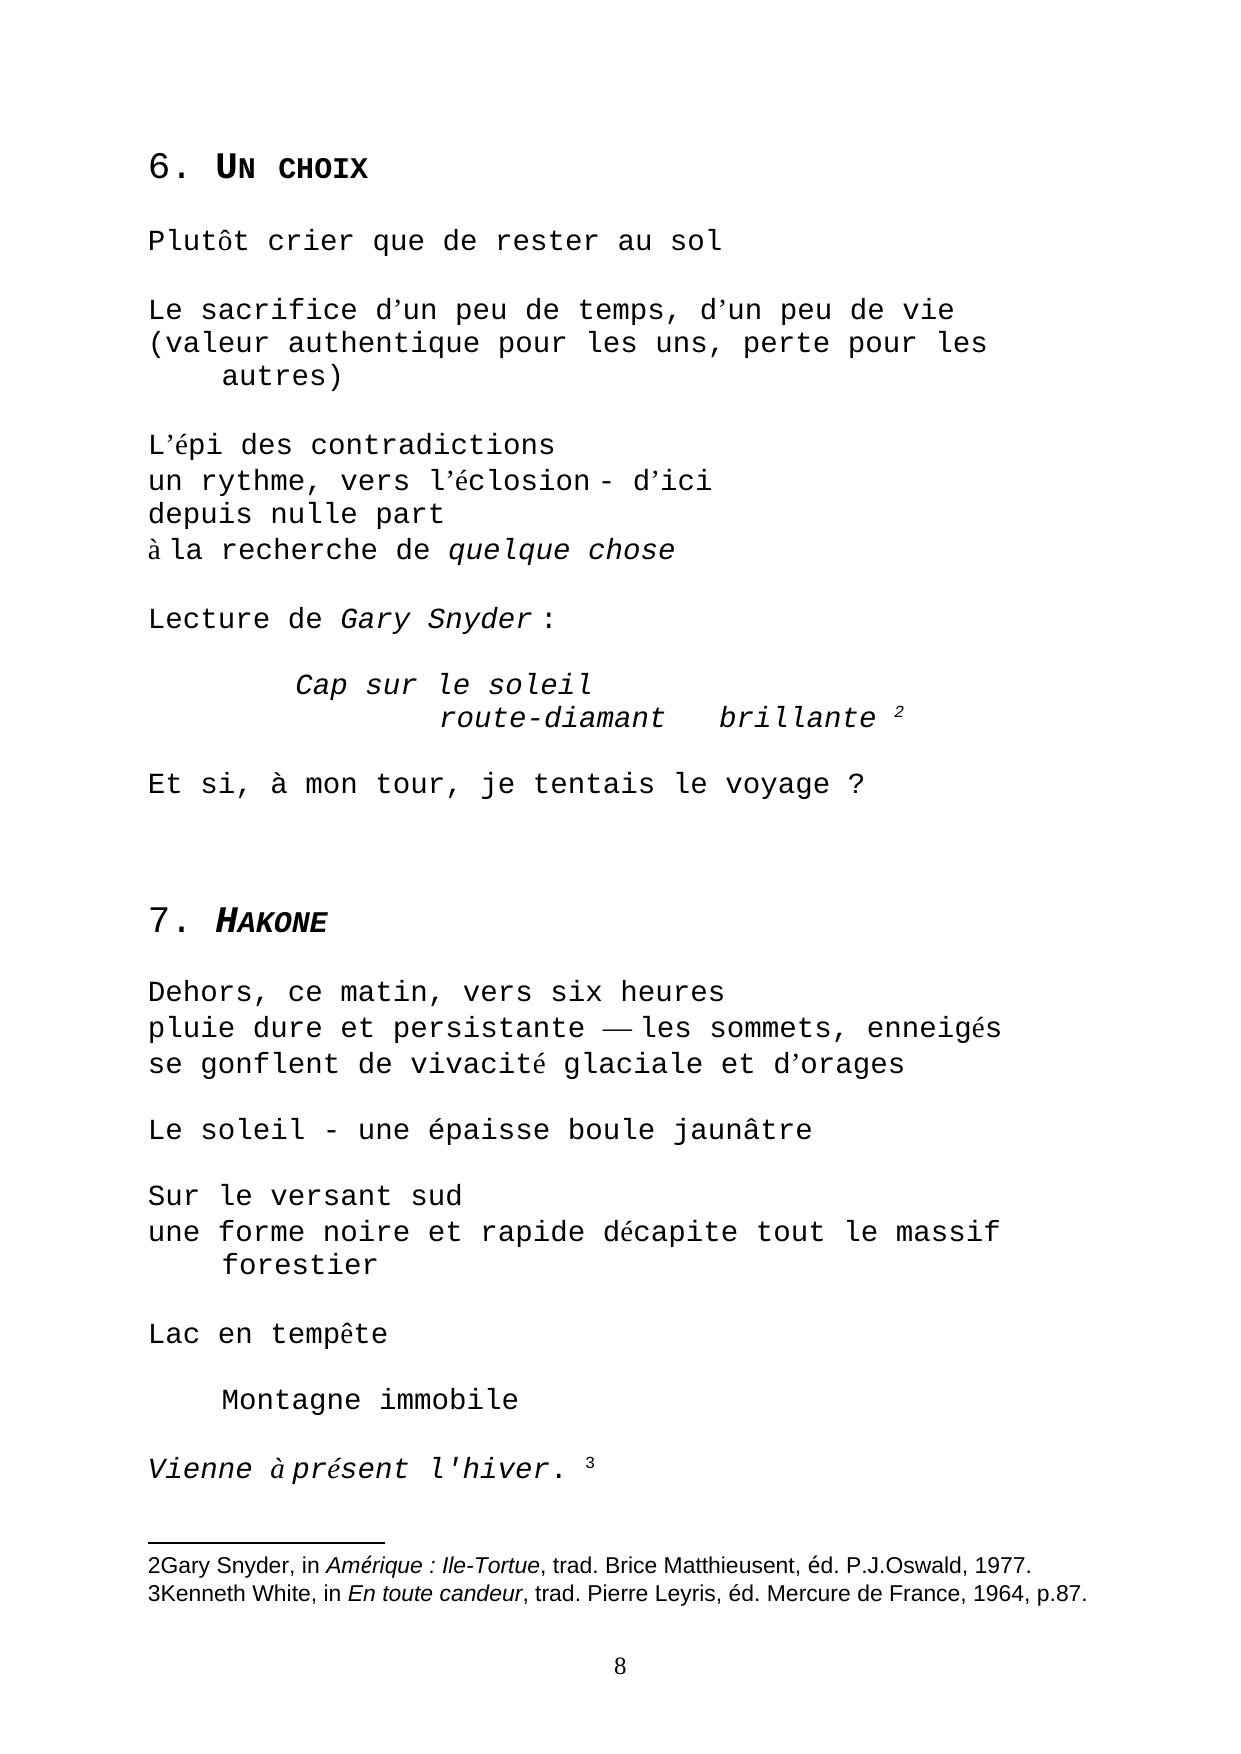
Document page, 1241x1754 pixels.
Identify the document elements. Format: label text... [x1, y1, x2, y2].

text (valeur authentique pour les uns, perte pour les autres) [148, 328, 1093, 394]
text une forme noire et rapide décapite tout le massif forestier [148, 1214, 1093, 1283]
text Vienne à présent l'hiver. [148, 1452, 1093, 1488]
text Gary Snyder, in Amérique : Ile-Tortue, trad. Brice Matthieusent, éd. P.J.Oswald, 1977. [148, 1549, 1093, 1580]
text Lecture de Gary Snyder : [148, 601, 1093, 637]
text un rythme, vers l’éclosion - d’ici [148, 463, 1093, 499]
text Montagne immobile [148, 1386, 1093, 1418]
subtitle Plutôt crier que de rester au sol [148, 223, 1093, 259]
text se gonflent de vivacité glaciale et d’orages [148, 1046, 1093, 1082]
text L’épi des contradictions [148, 427, 1093, 463]
subtitle Et si, à mon tour, je tentais le voyage ? [148, 769, 1093, 803]
text Le sacrifice d’un peu de temps, d’un peu de vie [148, 292, 1093, 328]
text route-diamant brillante [295, 703, 1093, 737]
text Lac en tempête [148, 1316, 1093, 1352]
text Cap sur le soleil [221, 671, 1093, 703]
text à la recherche de quelque chose [148, 532, 1093, 568]
subtitle Le soleil - une épaisse boule jaunâtre [148, 1115, 1093, 1148]
subtitle 7. Hakone [148, 902, 1093, 944]
text Kenneth White, in En toute candeur, trad. Pierre Leyris, éd. Mercure de France, 1964, p.87. [148, 1580, 1093, 1606]
subtitle Dehors, ce matin, vers six heures [148, 977, 1093, 1010]
text 6. Un choix [148, 148, 1093, 190]
subtitle Sur le versant sud [148, 1181, 1093, 1214]
text depuis nulle part [148, 499, 1093, 532]
text pluie dure et persistante — les sommets, enneigés [148, 1010, 1093, 1046]
